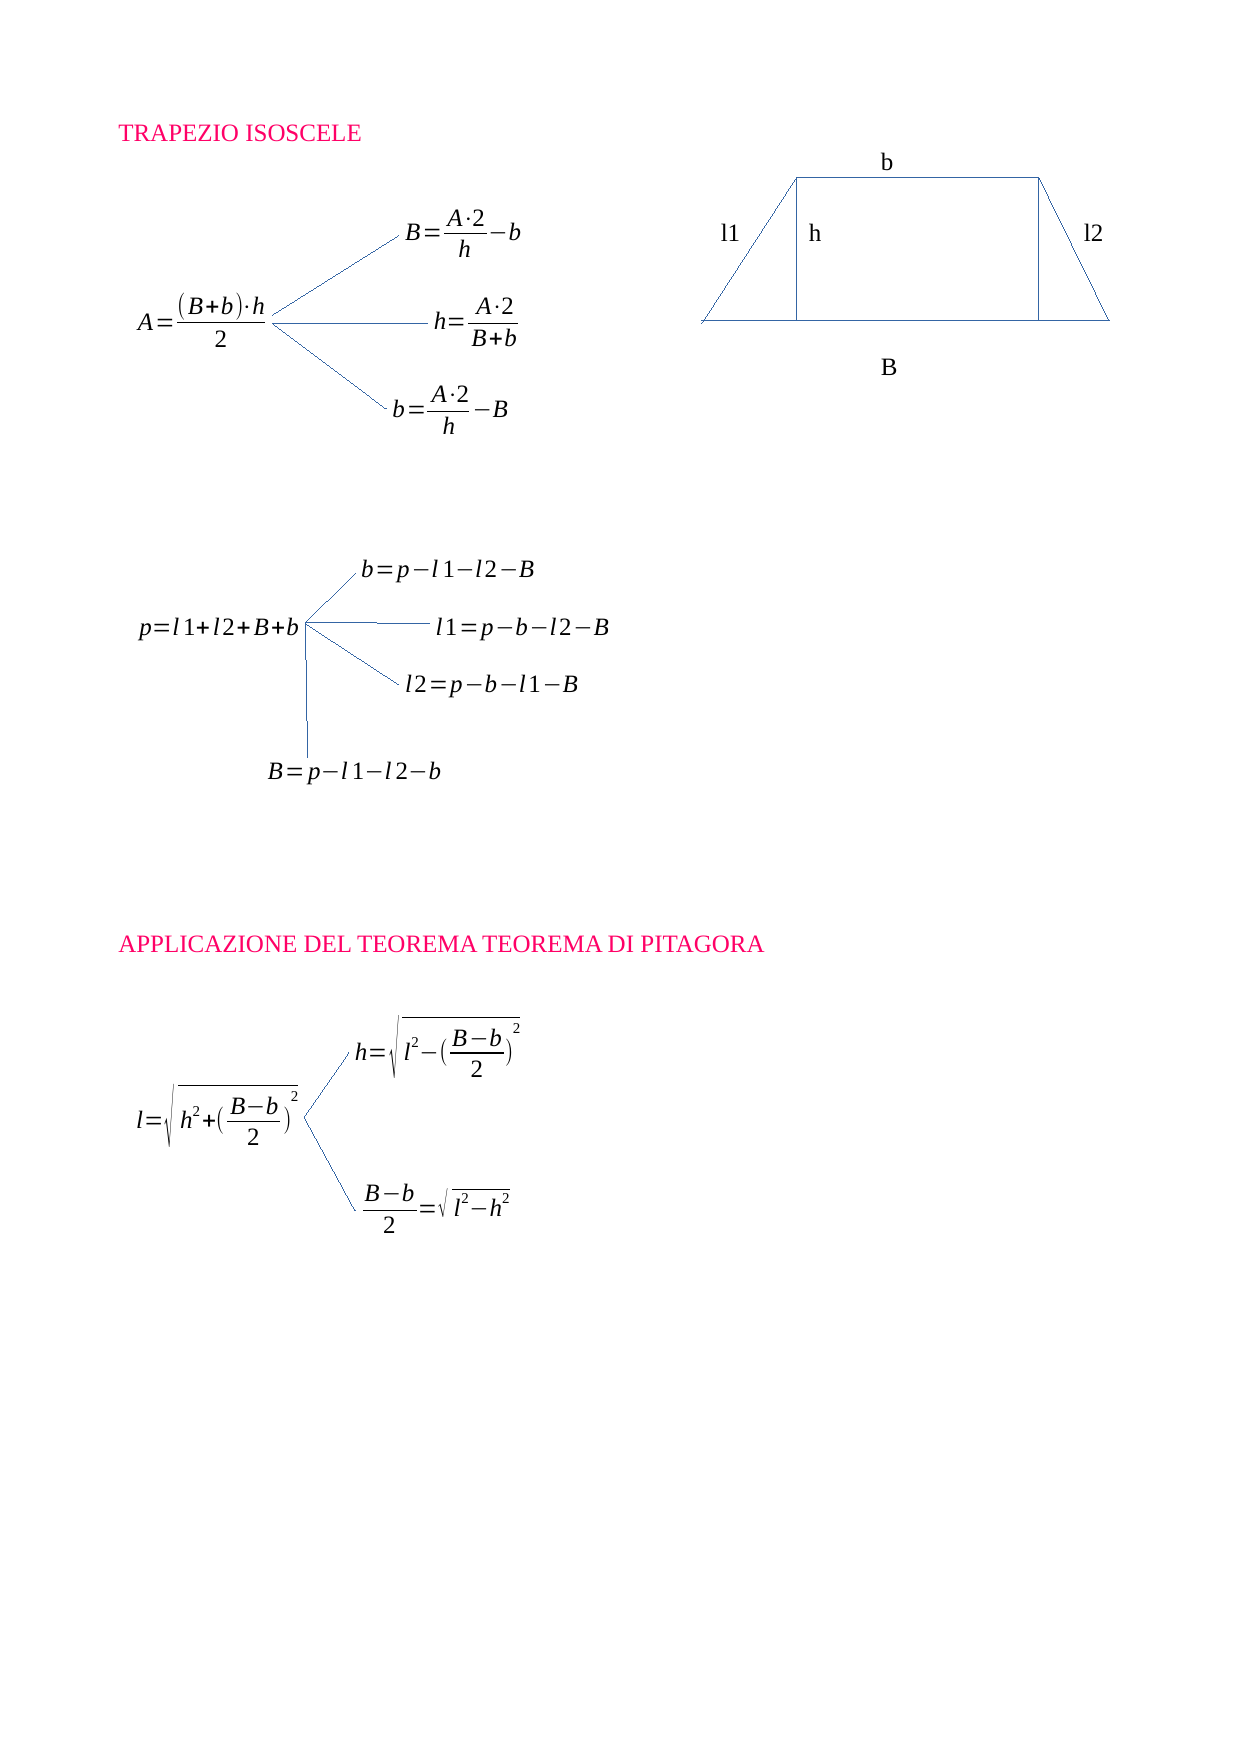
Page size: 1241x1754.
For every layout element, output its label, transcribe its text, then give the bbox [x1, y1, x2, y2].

text l1 h l2 [118, 204, 796, 263]
text B [118, 352, 1122, 381]
text l1 h l2 [1039, 204, 1122, 263]
text TRAPEZIO ISOSCELE [118, 118, 1122, 147]
text b [118, 147, 1122, 176]
text APPLICAZIONE DEL TEOREMA TEOREMA DI PITAGORA [118, 929, 1122, 957]
text l1 h l2 [797, 204, 1038, 263]
